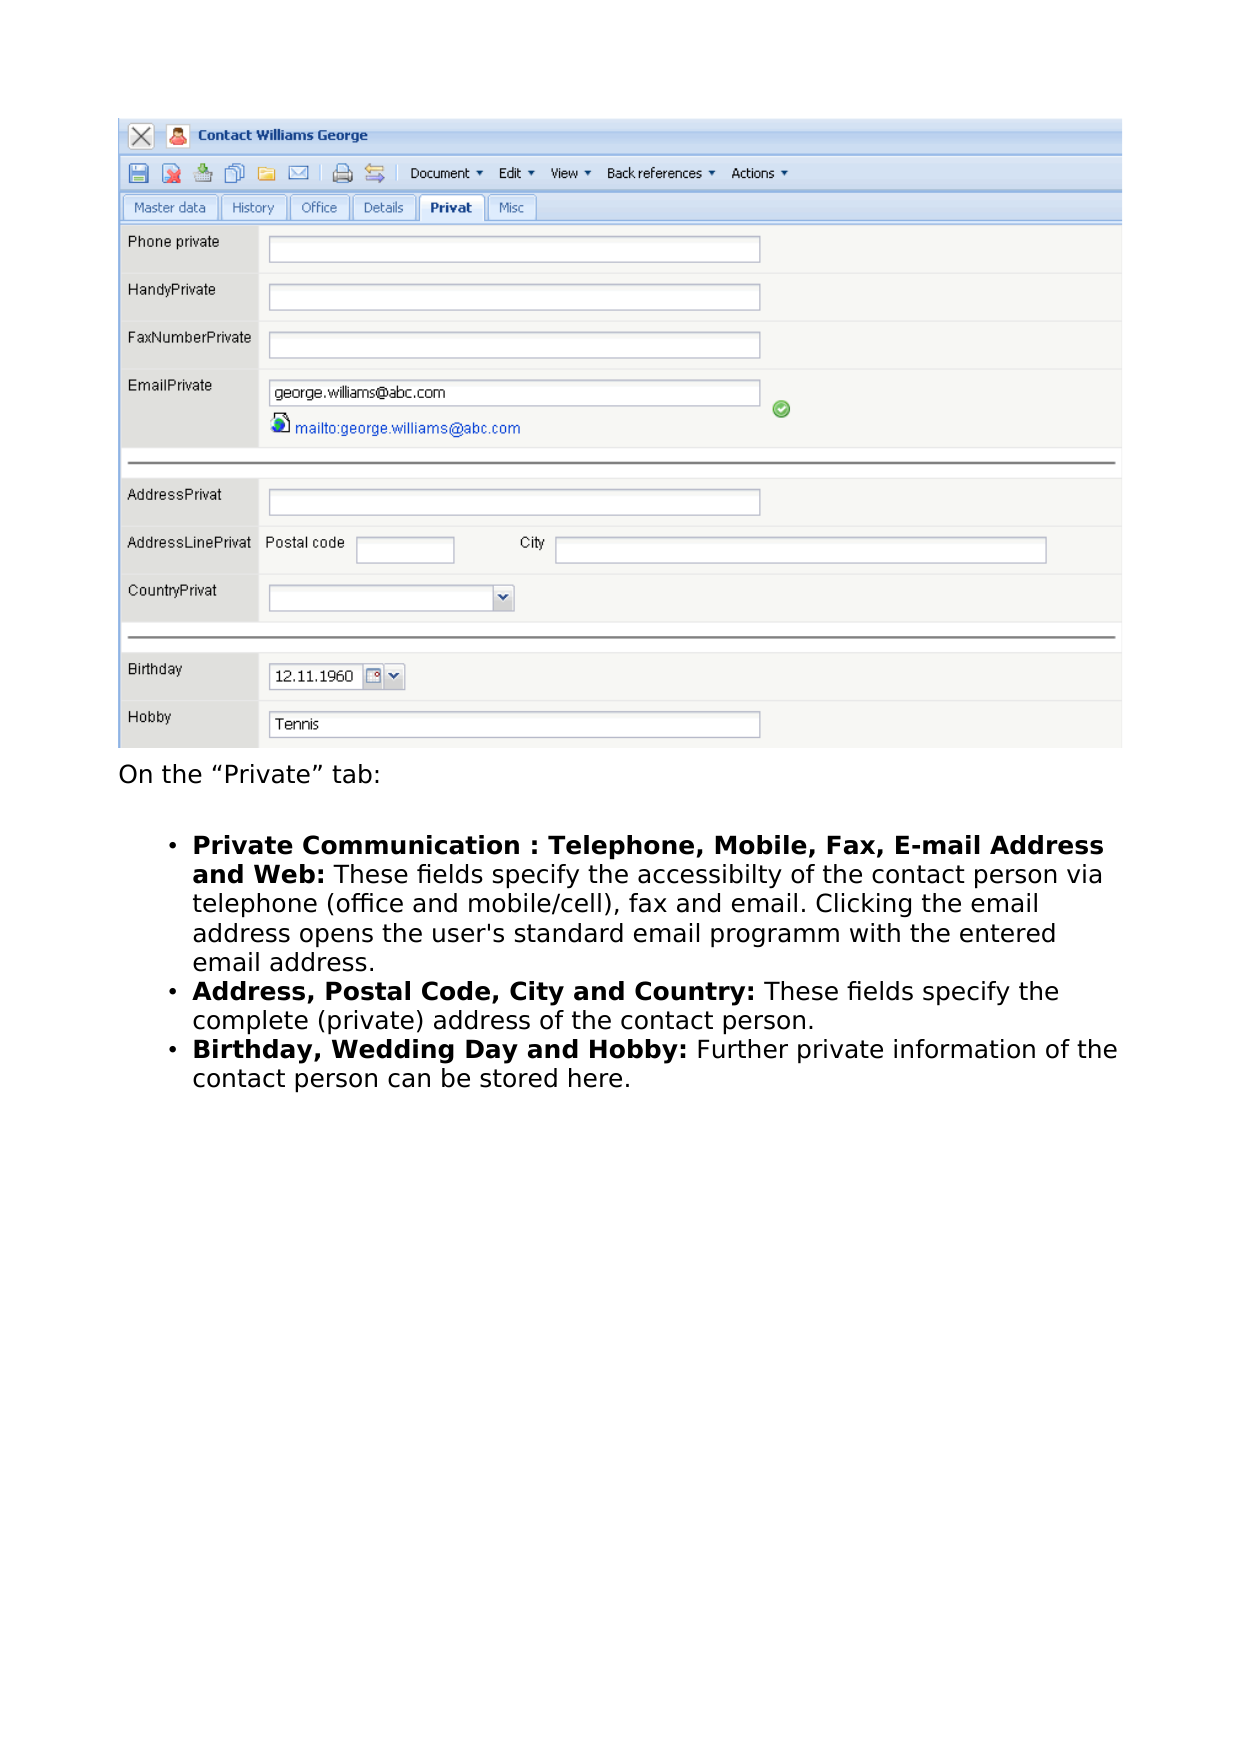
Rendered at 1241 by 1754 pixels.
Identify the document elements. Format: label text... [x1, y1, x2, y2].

picture [118, 118, 1123, 748]
list Address, Postal Code, City and Country: These fields specify the complete (private) address of the contact person. [177, 977, 1122, 1036]
list Birthday, Wedding Day and Hobby: Further private information of the contact person can be stored here. [177, 1036, 1122, 1094]
list Private Communication : Telephone, Mobile, Fax, E-mail Address and Web: These fields specify the accessibilty of the contact person via telephone (office and mobile/cell), fax and email. Clicking the email address opens the user's standard email programm with the entered email address. [177, 831, 1122, 977]
text On the “Private” tab: [118, 760, 1122, 789]
